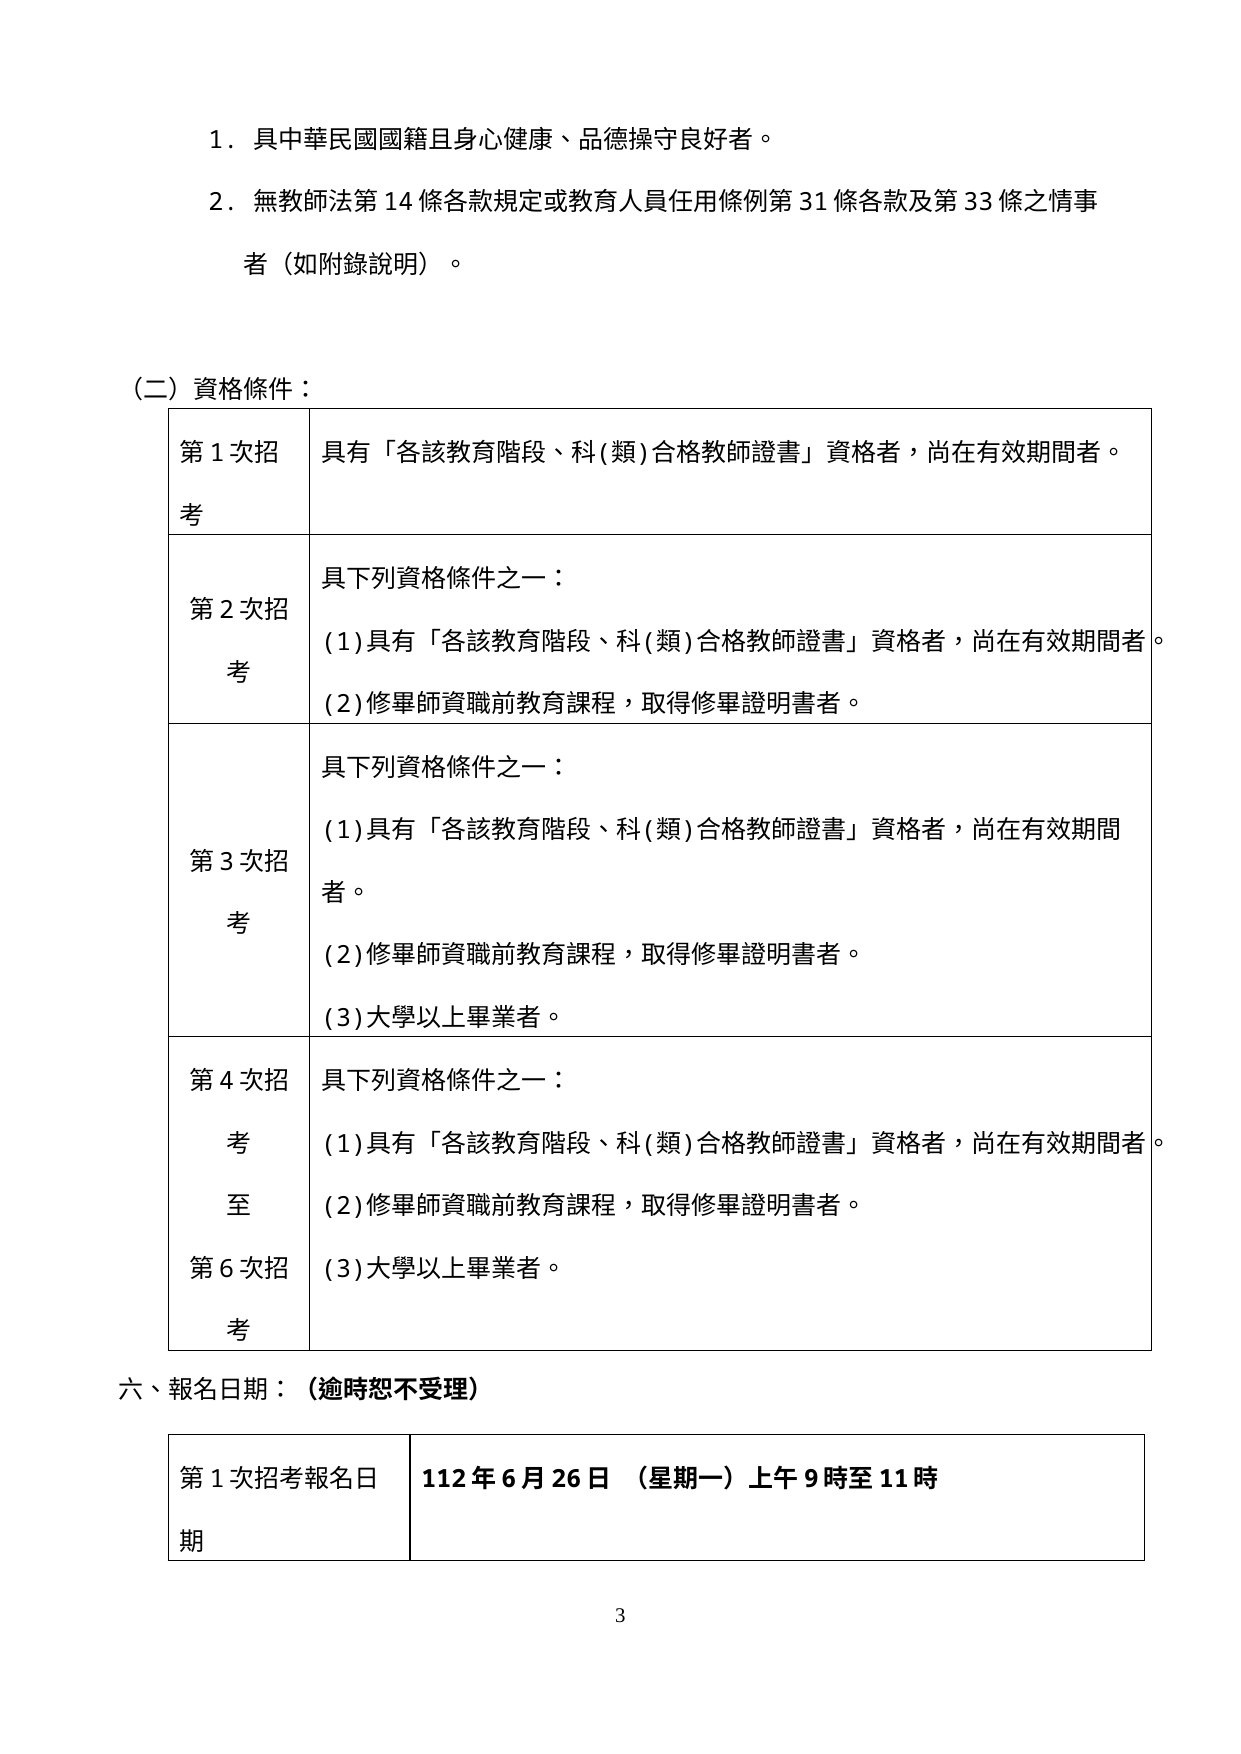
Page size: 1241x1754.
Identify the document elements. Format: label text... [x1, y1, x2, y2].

table_header 第1次招考 [169, 409, 309, 534]
table_header 第1次招考報名日期 [169, 1435, 409, 1560]
table_cell 具下列資格條件之一： (1)具有「各該教育階段、科(類)合格教師證書」資格者，尚在有效期間者。 (2)修畢師資職前教育課程，取得修畢證明書者。 (3)大學以上畢業者。 [310, 724, 1151, 1036]
table_cell 具下列資格條件之一： (1)具有「各該教育階段、科(類)合格教師證書」資格者，尚在有效期間者。 (2)修畢師資職前教育課程，取得修畢證明書者。 (3)大學以上畢業者。 [310, 1037, 1151, 1350]
text （二）資格條件： [118, 346, 1122, 408]
table_cell 具下列資格條件之一： (1)具有「各該教育階段、科(類)合格教師證書」資格者，尚在有效期間者。 (2)修畢師資職前教育課程，取得修畢證明書者。 [310, 535, 1151, 723]
table_cell 第2次招考 [169, 535, 309, 723]
table_cell 第4次招考 至 第6次招考 [169, 1037, 309, 1350]
table_cell 第3次招考 [169, 724, 309, 1036]
table_header 112年6月26日 （星期一）上午9時至11時 [411, 1435, 1144, 1560]
text 2. 無教師法第14條各款規定或教育人員任用條例第31條各款及第33條之情事者（如附錄說明）。 [118, 158, 1122, 283]
text 六、報名日期：（逾時恕不受理） [118, 1369, 1122, 1406]
text 1. 具中華民國國籍且身心健康、品德操守良好者。 [118, 96, 1122, 158]
table_header 具有「各該教育階段、科(類)合格教師證書」資格者，尚在有效期間者。 [310, 409, 1151, 534]
